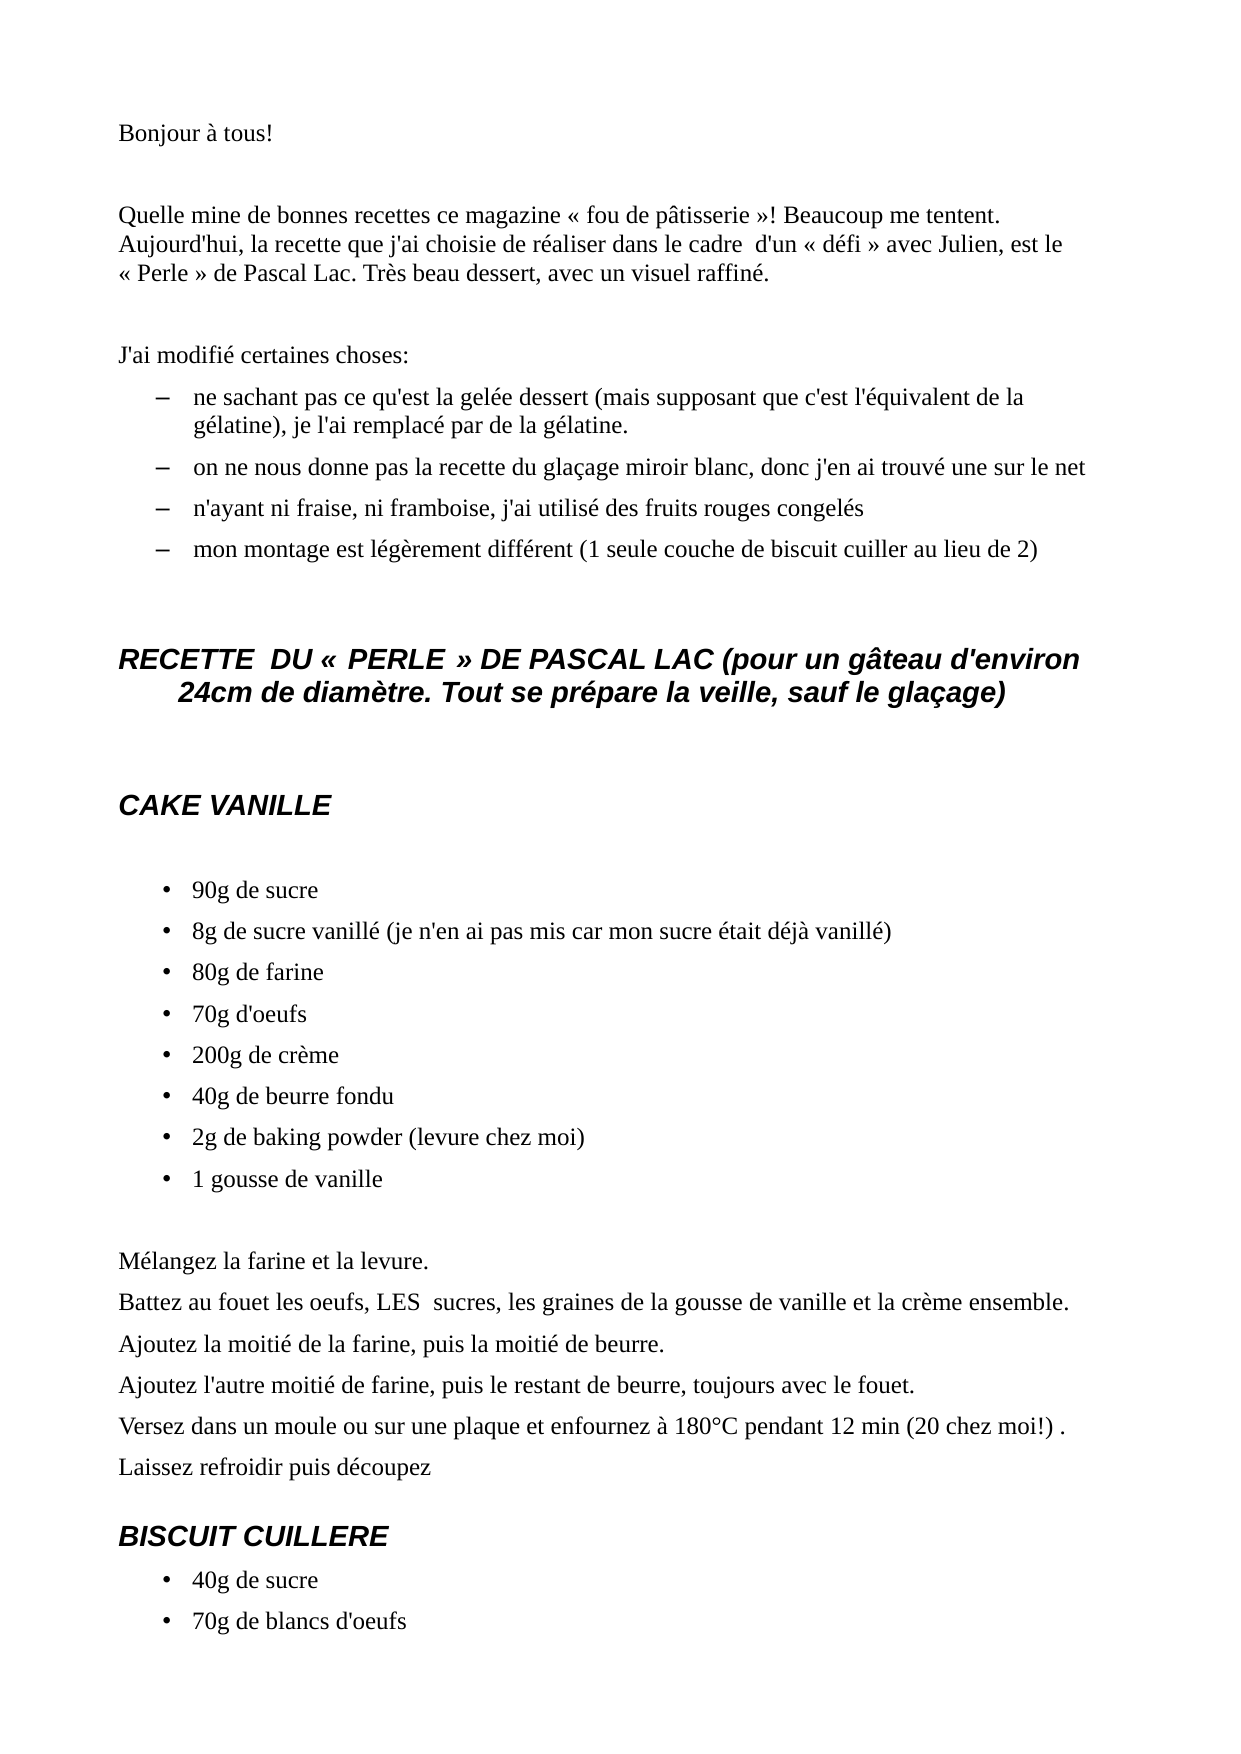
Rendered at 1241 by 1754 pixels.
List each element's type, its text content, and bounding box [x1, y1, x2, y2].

subtitle CAKE VANILLE [118, 788, 1122, 821]
list 1 gousse de vanille [162, 1164, 1122, 1192]
list 40g de sucre [162, 1565, 1122, 1593]
subtitle RECETTE DU « PERLE » DE PASCAL LAC (pour un gâteau d'environ 24cm de diamètre. Tout se prépare la veille, sauf le glaçage) [118, 642, 1122, 709]
text Ajoutez l'autre moitié de farine, puis le restant de beurre, toujours avec le fouet. [118, 1370, 1122, 1399]
list 70g de blancs d'oeufs [162, 1606, 1122, 1635]
text Versez dans un moule ou sur une plaque et enfournez à 180°C pendant 12 min (20 chez moi!) . [118, 1411, 1122, 1440]
text Mélangez la farine et la levure. [118, 1246, 1122, 1275]
list 40g de beurre fondu [162, 1081, 1122, 1110]
subtitle BISCUIT CUILLERE [118, 1519, 1122, 1552]
text Bonjour à tous! [118, 118, 1122, 147]
list on ne nous donne pas la recette du glaçage miroir blanc, donc j'en ai trouvé une sur le net [156, 452, 1122, 481]
list 2g de baking powder (levure chez moi) [162, 1122, 1122, 1151]
text Ajoutez la moitié de la farine, puis la moitié de beurre. [118, 1329, 1122, 1357]
list 90g de sucre [162, 875, 1122, 904]
list 70g d'oeufs [162, 999, 1122, 1027]
list n'ayant ni fraise, ni framboise, j'ai utilisé des fruits rouges congelés [156, 493, 1122, 522]
list ne sachant pas ce qu'est la gelée dessert (mais supposant que c'est l'équivalent de la gélatine), je l'ai remplacé par de la gélatine. [156, 382, 1122, 439]
list 80g de farine [162, 957, 1122, 986]
text Quelle mine de bonnes recettes ce magazine « fou de pâtisserie »! Beaucoup me tentent. Aujourd'hui, la recette que j'ai choisie de réaliser dans le cadre d'un « défi » avec Julien, est le « Perle » de Pascal Lac. Très beau dessert, avec un visuel raffiné. [118, 201, 1122, 287]
text Laissez refroidir puis découpez [118, 1452, 1122, 1481]
text J'ai modifié certaines choses: [118, 341, 1122, 369]
list 200g de crème [162, 1040, 1122, 1069]
list 8g de sucre vanillé (je n'en ai pas mis car mon sucre était déjà vanillé) [162, 916, 1122, 945]
list mon montage est légèrement différent (1 seule couche de biscuit cuiller au lieu de 2) [156, 534, 1122, 563]
text Battez au fouet les oeufs, LES sucres, les graines de la gousse de vanille et la crème ensemble. [118, 1287, 1122, 1316]
